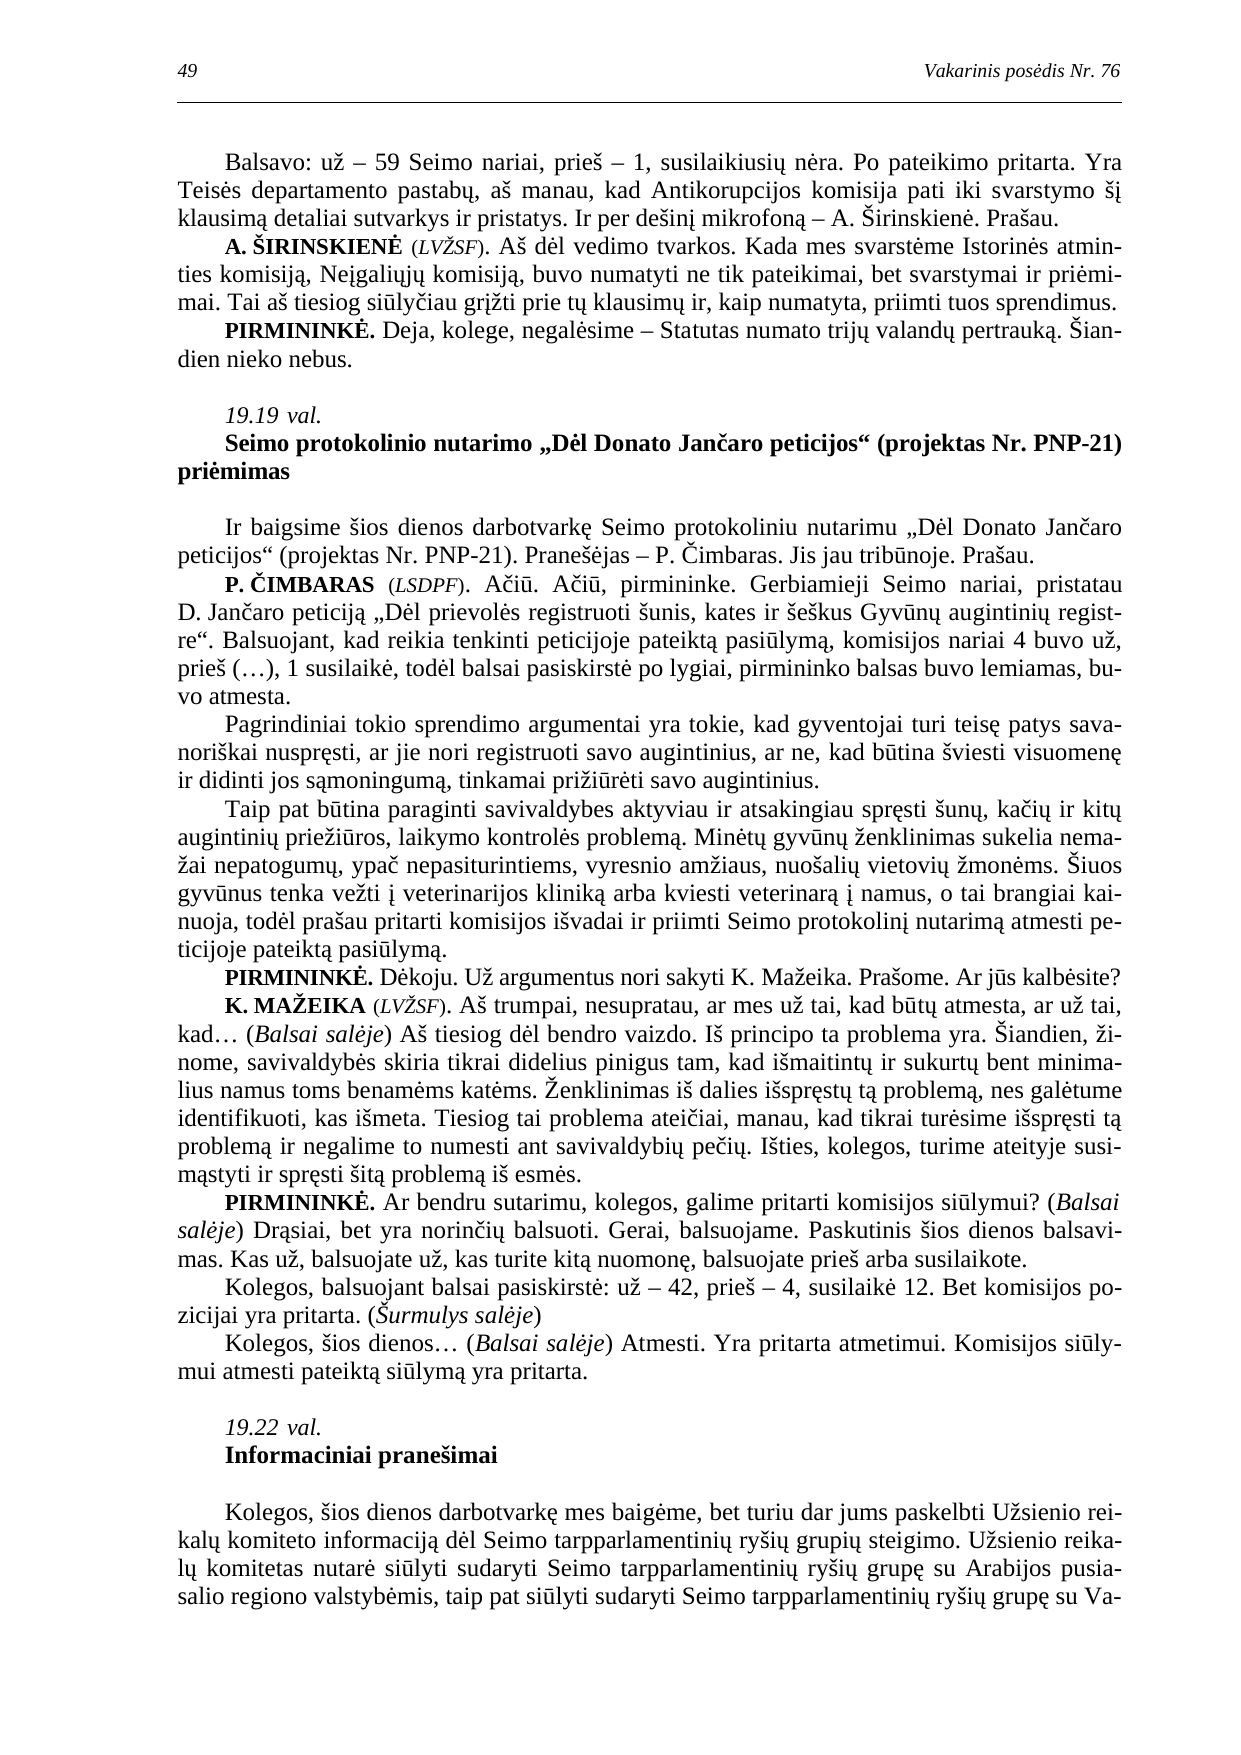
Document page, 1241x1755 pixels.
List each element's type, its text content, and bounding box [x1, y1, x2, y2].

text Taip pat bū­ti­na pa­ra­gin­ti sa­vi­val­dy­bes ak­ty­viau ir at­sa­kin­giau spręs­ti šu­nų, ka­čių ir ki­tų au­gin­ti­nių prie­žiū­ros, lai­ky­mo kon­tro­lės pro­ble­mą. Mi­nė­tų gy­vū­nų žen­kli­ni­mas su­ke­lia ne­ma­žai ne­pa­to­gu­mų, ypač ne­pa­si­tu­rin­tiems, vy­res­nio am­žiaus, nuo­ša­lių vie­to­vių žmo­nėms. Šiuos gy­vū­nus ten­ka vež­ti į ve­te­ri­na­ri­jos kli­ni­ką ar­ba kvies­ti ve­te­ri­na­rą į na­mus, o tai bran­giai kai­nuo­ja, to­dėl pra­šau pri­tar­ti ko­mi­si­jos iš­va­dai ir pri­im­ti Sei­mo pro­to­ko­li­nį nu­ta­ri­mą at­mes­ti pe­ti­ci­jo­je pa­teik­tą pa­siū­ly­mą. [177, 794, 1122, 963]
text PIRMININKĖ. Dė­ko­ju. Už ar­gu­men­tus no­ri sa­ky­ti K. Ma­žei­ka. Pra­šo­me. Ar jūs kal­bė­si­te? [177, 963, 1122, 991]
text Ko­le­gos, šios die­nos… (Bal­sai sa­lė­je) At­mes­ti. Yra pri­tar­ta at­me­ti­mui. Ko­mi­si­jos siū­ly­mui at­mes­ti pa­teik­tą siū­ly­mą yra pri­tar­ta. [177, 1329, 1122, 1385]
text Bal­sa­vo: už – 59 Sei­mo na­riai, prieš – 1, su­si­lai­kiu­sių nė­ra. Po pa­tei­ki­mo pri­tar­ta. Yra Tei­sės de­par­ta­men­to pa­sta­bų, aš ma­nau, kad An­ti­ko­rup­ci­jos ko­mi­si­ja pa­ti iki svars­ty­mo šį klau­si­mą de­ta­liai su­tvar­kys ir pri­sta­tys. Ir per de­ši­nį mik­ro­fo­ną – A. Ši­rins­kie­nė. Pra­šau. [177, 148, 1122, 232]
text Sei­mo pro­to­ko­li­nio nu­ta­ri­mo „Dėl Do­na­to Jan­ča­ro pe­ti­ci­jos“ (pro­jek­tas Nr. PNP-21) pri­ėmi­mas [177, 429, 1122, 485]
text P. ČIMBARAS (LSDPF). Ačiū. Ačiū, pir­mi­nin­ke. Ger­bia­mie­ji Sei­mo na­riai, pri­sta­tau D. Jan­ča­ro pe­ti­ci­ją „Dėl prie­vo­lės re­gist­ruo­ti šu­nis, ka­tes ir šeš­kus Gy­vū­nų au­gin­ti­nių re­gist­re“. Bal­suo­jant, kad rei­kia ten­kin­ti pe­ti­ci­jo­je pa­teik­tą pa­siū­ly­mą, ko­mi­si­jos na­riai 4 bu­vo už, prieš (…), 1 su­si­lai­kė, to­dėl bal­sai pa­si­skirs­tė po ly­giai, pir­mi­nin­ko bal­sas bu­vo le­mia­mas, bu­vo at­mes­ta. [177, 569, 1122, 710]
text In­for­ma­ci­niai pra­ne­ši­mai [177, 1441, 1122, 1469]
text PIRMININKĖ. De­ja, ko­le­ge, ne­ga­lė­si­me – Sta­tu­tas nu­ma­to tri­jų va­lan­dų per­trau­ką. Šian­dien nie­ko ne­bus. [177, 316, 1122, 373]
text 19.19 val. [224, 401, 1122, 429]
text PIRMININKĖ. Ar ben­dru su­ta­ri­mu, ko­le­gos, ga­li­me pri­tar­ti ko­mi­si­jos siū­ly­mui? (Bal­sai sa­lė­je) Drą­siai, bet yra no­rin­čių bal­suo­ti. Ge­rai, bal­suo­ja­me. Pas­ku­ti­nis šios die­nos bal­sa­vi­mas. Kas už, bal­suo­ja­te už, kas tu­ri­te ki­tą nuo­mo­nę, bal­suo­ja­te prieš ar­ba su­si­lai­ko­te. [177, 1188, 1122, 1273]
text Pa­grin­di­niai to­kio spren­di­mo ar­gu­men­tai yra to­kie, kad gy­ven­to­jai tu­ri tei­sę pa­tys sa­va­no­riš­kai nu­spręs­ti, ar jie no­ri re­gist­ruo­ti sa­vo au­gin­ti­nius, ar ne, kad bū­ti­na švies­ti vi­suo­me­nę ir di­din­ti jos są­mo­nin­gu­mą, tin­ka­mai pri­žiū­rė­ti sa­vo au­gin­ti­nius. [177, 710, 1122, 794]
text K. MAŽEIKA (LVŽSF). Aš trum­pai, ne­su­pra­tau, ar mes už tai, kad bū­tų at­mes­ta, ar už tai, kad… (Bal­sai sa­lė­je) Aš tie­siog dėl ben­dro vaiz­do. Iš prin­ci­po ta pro­ble­ma yra. Šian­dien, ži­no­me, sa­vi­val­dy­bės ski­ria tik­rai di­de­lius pi­ni­gus tam, kad iš­mai­tin­tų ir su­kur­tų bent mi­ni­ma­lius na­mus toms be­na­mėms ka­tėms. Žen­kli­ni­mas iš da­lies iš­spręs­tų tą pro­ble­mą, nes ga­lė­tu­me iden­ti­fi­kuo­ti, kas iš­me­ta. Tie­siog tai pro­ble­ma at­ei­čiai, ma­nau, kad tik­rai tu­rė­si­me iš­spręs­ti tą pro­ble­mą ir ne­ga­li­me to nu­mes­ti ant sa­vi­val­dy­bių pe­čių. Iš­ties, ko­le­gos, tu­ri­me at­ei­ty­je su­si­mąs­ty­ti ir spręs­ti ši­tą pro­ble­mą iš es­mės. [177, 991, 1122, 1188]
text Ko­le­gos, šios die­nos dar­bo­tvarkę mes bai­gė­me, bet tu­riu dar jums pa­skelb­ti Už­sie­nio rei­ka­lų ko­mi­te­to in­for­ma­ci­ją dėl Sei­mo tarp­par­la­men­ti­nių ry­šių gru­pių stei­gi­mo. Už­sie­nio rei­ka­lų ko­mi­te­tas nu­ta­rė siū­ly­ti su­da­ry­ti Sei­mo tarp­par­la­men­ti­nių ry­šių gru­pę su Ara­bi­jos pu­sia­salio re­gio­no vals­ty­bė­mis, taip pat siū­ly­ti su­da­ry­ti Sei­mo tarp­par­la­men­ti­nių ry­šių gru­pę su Va­ [177, 1498, 1122, 1610]
text 19.22 val. [224, 1413, 1122, 1441]
text A. ŠIRINSKIENĖ (LVŽSF). Aš dėl ve­di­mo tvar­kos. Ka­da mes svars­tė­me Is­to­ri­nės at­min­ties ko­mi­si­ją, Ne­įga­lių­jų ko­mi­si­ją, bu­vo nu­ma­ty­ti ne tik pa­tei­ki­mai, bet svars­ty­mai ir pri­ėmi­mai. Tai aš tie­siog siū­ly­čiau grįž­ti prie tų klau­si­mų ir, kaip nu­ma­ty­ta, pri­im­ti tuos spren­di­mus. [177, 232, 1122, 316]
text Ir baig­si­me šios die­nos dar­bo­tvarkę Sei­mo pro­to­ko­li­niu nu­ta­ri­mu „Dėl Do­na­to Jan­ča­ro pe­ti­ci­jos“ (pro­jek­tas Nr. PNP-21). Pra­ne­šė­jas – P. Čim­ba­ras. Jis jau tri­bū­no­je. Pra­šau. [177, 513, 1122, 569]
text Ko­le­gos, bal­suo­jant bal­sai pa­si­skirs­tė: už – 42, prieš – 4, su­si­lai­kė 12. Bet ko­mi­si­jos po­zi­ci­jai yra pri­tar­ta. (Šur­mu­lys sa­lė­je) [177, 1273, 1122, 1329]
